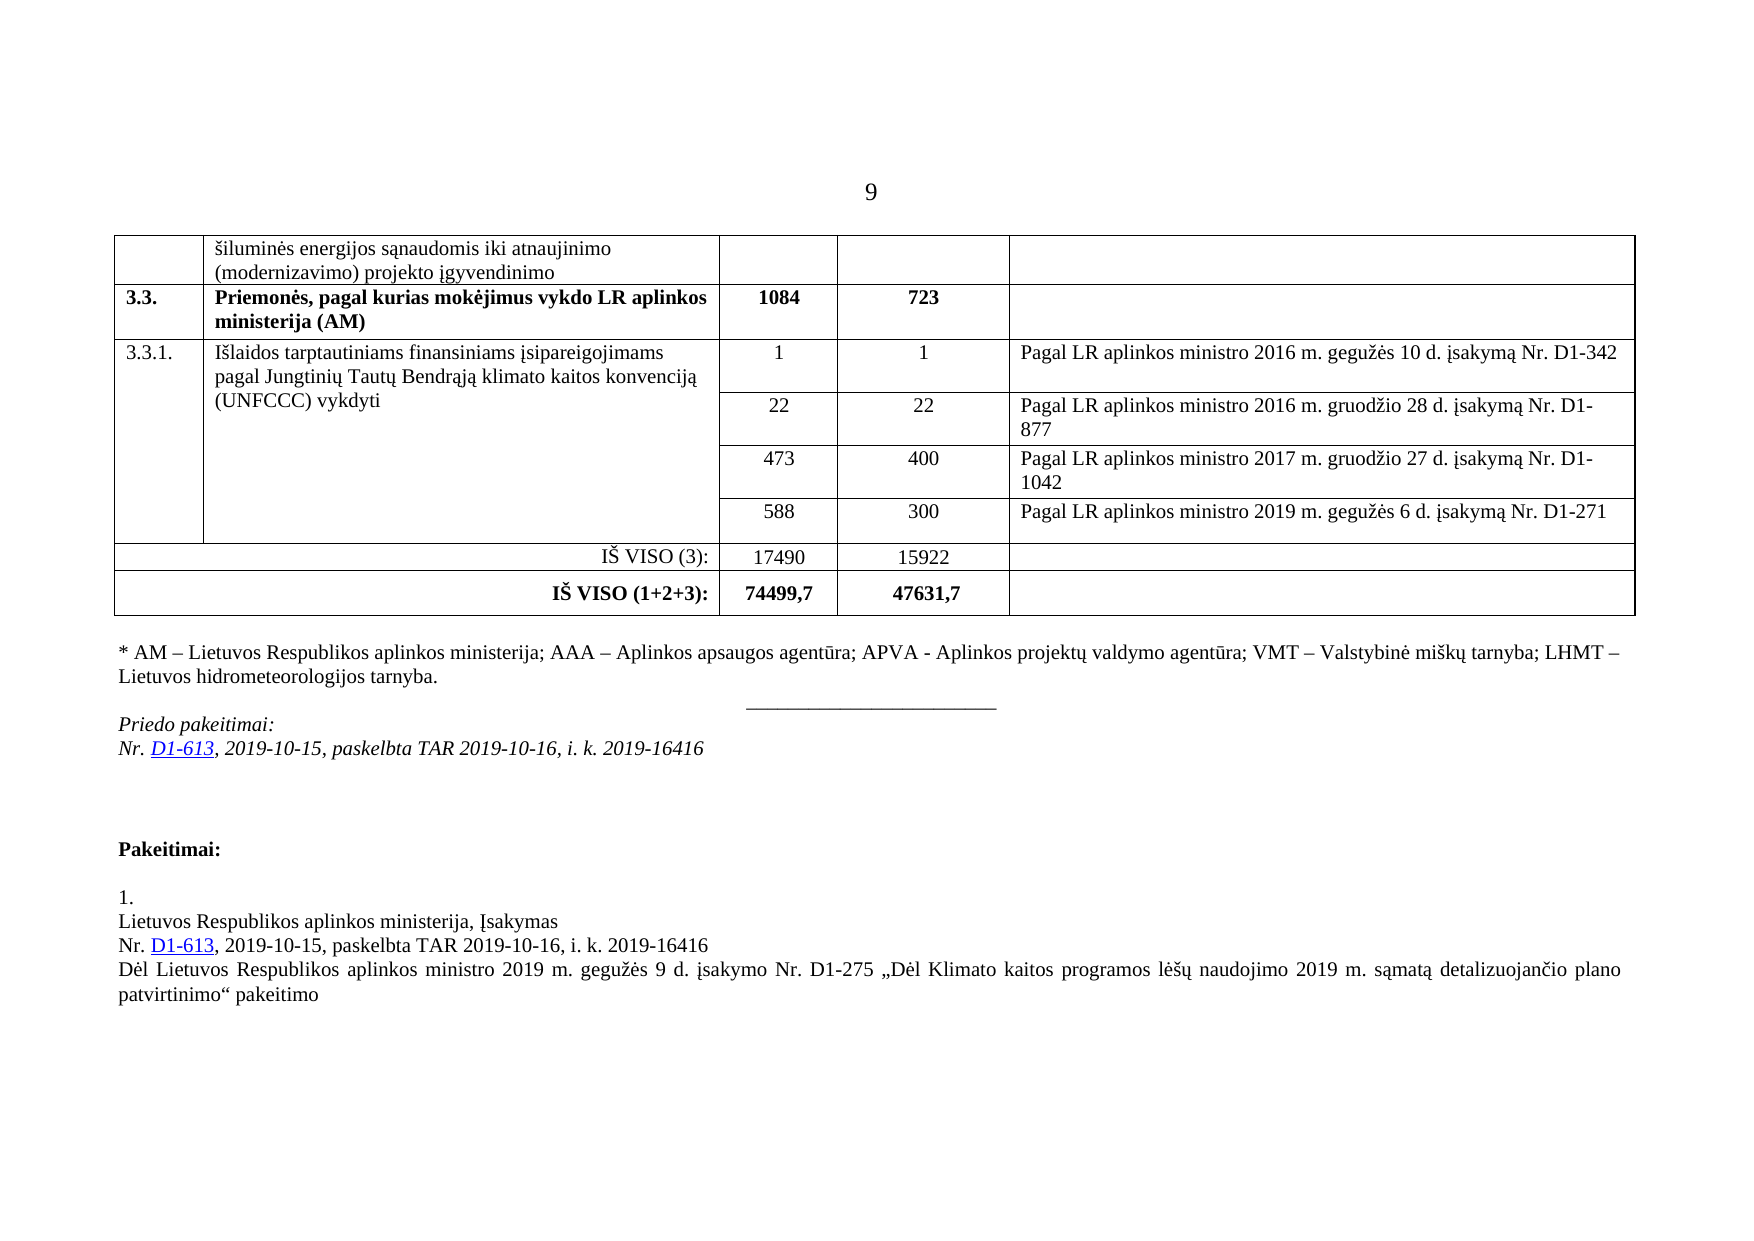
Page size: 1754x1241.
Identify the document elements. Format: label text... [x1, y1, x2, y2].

table_cell [1010, 285, 1634, 339]
table_cell 47631,7 [838, 571, 1009, 615]
text ________________________ [118, 688, 1624, 712]
table_cell [720, 236, 837, 284]
table_cell Pagal LR aplinkos ministro 2019 m. gegužės 6 d. įsakymą Nr. D1-271 [1010, 499, 1634, 543]
table_cell [1010, 544, 1634, 569]
text Priedo pakeitimai: [118, 712, 1624, 736]
table_cell 17490 [720, 544, 837, 569]
table_cell Pagal LR aplinkos ministro 2017 m. gruodžio 27 d. įsakymą Nr. D1-1042 [1010, 446, 1634, 498]
table_cell 1 [838, 340, 1009, 392]
table_cell 588 [720, 499, 837, 543]
table_cell 300 [838, 499, 1009, 543]
table_cell [1010, 236, 1634, 284]
table_cell Pagal LR aplinkos ministro 2016 m. gruodžio 28 d. įsakymą Nr. D1-877 [1010, 393, 1634, 445]
table_cell 723 [838, 285, 1009, 339]
text 1. [118, 885, 1624, 909]
table_cell IŠ VISO (3): [115, 544, 719, 569]
text Nr. D1-613, 2019-10-15, paskelbta TAR 2019-10-16, i. k. 2019-16416 [118, 736, 1624, 760]
text Nr. D1-613, 2019-10-15, paskelbta TAR 2019-10-16, i. k. 2019-16416 [118, 933, 1624, 957]
table_cell 22 [720, 393, 837, 445]
table_cell 15922 [838, 544, 1009, 569]
table_cell Priemonės, pagal kurias mokėjimus vykdo LR aplinkos ministerija (AM) [204, 285, 719, 339]
text * AM – Lietuvos Respublikos aplinkos ministerija; AAA – Aplinkos apsaugos agentūra; APVA - Aplinkos projektų valdymo agentūra; VMT – Valstybinė miškų tarnyba; LHMT – Lietuvos hidrometeorologijos tarnyba. [118, 640, 1624, 688]
table_cell 3.3. [115, 285, 203, 339]
table_cell 74499,7 [720, 571, 837, 615]
text Lietuvos Respublikos aplinkos ministerija, Įsakymas [118, 909, 1624, 933]
table_cell 22 [838, 393, 1009, 445]
table_cell Išlaidos tarptautiniams finansiniams įsipareigojimams pagal Jungtinių Tautų Bendrąją klimato kaitos konvenciją (UNFCCC) vykdyti [204, 340, 719, 543]
table_cell [1010, 571, 1634, 615]
table_cell [115, 236, 203, 284]
table_cell 400 [838, 446, 1009, 498]
table_cell IŠ VISO (1+2+3): [115, 571, 719, 615]
text Dėl Lietuvos Respublikos aplinkos ministro 2019 m. gegužės 9 d. įsakymo Nr. D1-275 „Dėl Klimato kaitos programos lėšų naudojimo 2019 m. sąmatą detalizuojančio plano patvirtinimo“ pakeitimo [118, 957, 1624, 1006]
text Pakeitimai: [118, 837, 1624, 861]
table_cell [838, 236, 1009, 284]
table_cell šiluminės energijos sąnaudomis iki atnaujinimo (modernizavimo) projekto įgyvendinimo [204, 236, 719, 284]
table_cell 1 [720, 340, 837, 392]
table_cell Pagal LR aplinkos ministro 2016 m. gegužės 10 d. įsakymą Nr. D1-342 [1010, 340, 1634, 392]
table_cell 1084 [720, 285, 837, 339]
table_cell 3.3.1. [115, 340, 203, 543]
table_cell 473 [720, 446, 837, 498]
